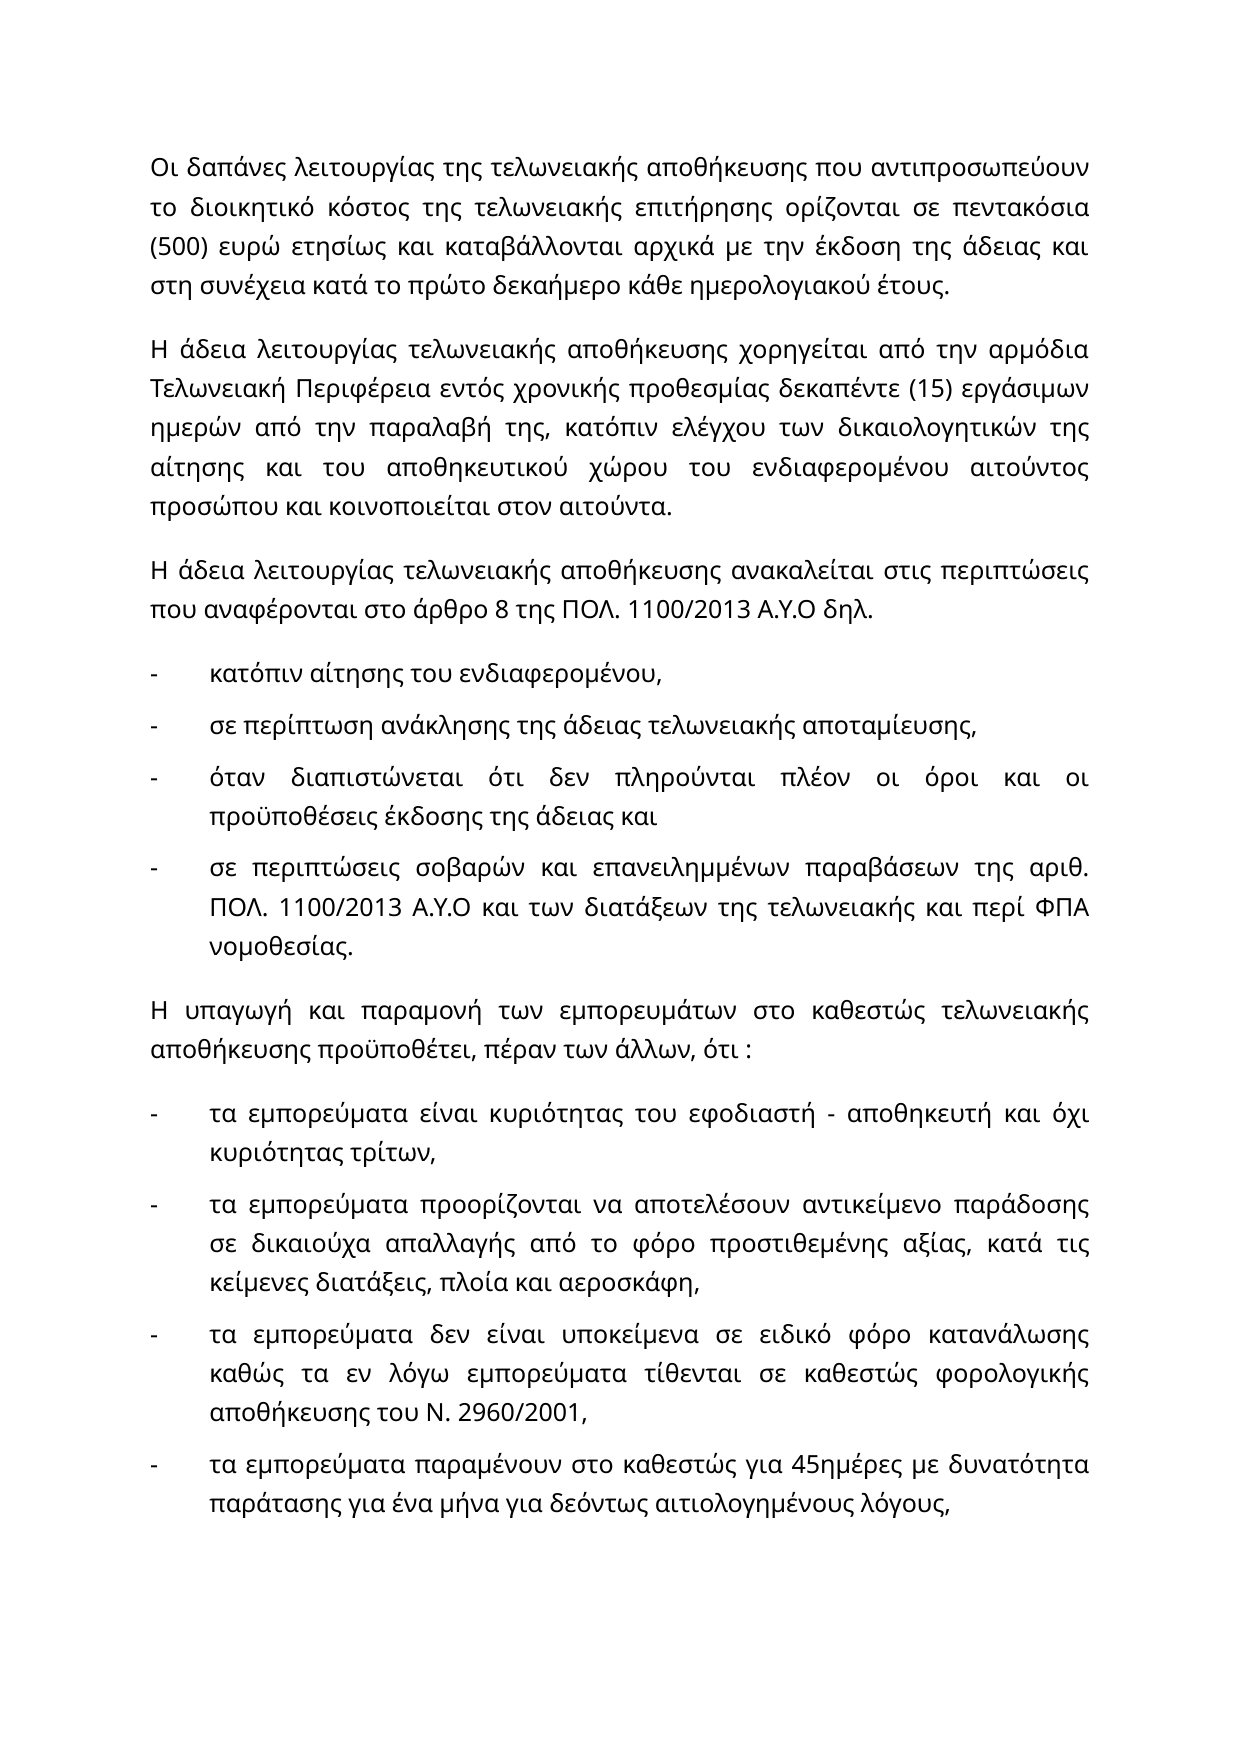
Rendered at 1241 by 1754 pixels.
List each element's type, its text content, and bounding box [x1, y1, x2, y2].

text Η άδεια λειτουργίας τελωνειακής αποθήκευσης χορηγείται από την αρμόδια Τελωνειακή Περιφέρεια εντός χρονικής προθεσμίας δεκαπέντε (15) εργάσιμων ημερών από την παραλαβή της, κατόπιν ελέγχου των δικαιολογητικών της αίτησης και του αποθηκευτικού χώρου του ενδιαφερομένου αιτούντος προσώπου και κοινοποιείται στον αιτούντα. [150, 332, 1090, 522]
text Οι δαπάνες λειτουργίας της τελωνειακής αποθήκευσης που αντιπροσωπεύουν το διοικητικό κόστος της τελωνειακής επιτήρησης ορίζονται σε πεντακόσια (500) ευρώ ετησίως και καταβάλλονται αρχικά με την έκδοση της άδειας και στη συνέχεια κατά το πρώτο δεκαήμερο κάθε ημερολογιακού έτους. [150, 150, 1090, 302]
list - σε περίπτωση ανάκλησης της άδειας τελωνειακής αποταμίευσης, [150, 707, 1090, 742]
list - όταν διαπιστώνεται ότι δεν πληρούνται πλέον οι όροι και οι προϋποθέσεις έκδοσης της άδειας και [150, 759, 1090, 832]
list - σε περιπτώσεις σοβαρών και επανειλημμένων παραβάσεων της αριθ. ΠΟΛ. 1100/2013 Α.Υ.Ο και των διατάξεων της τελωνειακής και περί ΦΠΑ νομοθεσίας. [150, 850, 1090, 962]
list - τα εμπορεύματα παραμένουν στο καθεστώς για 45ημέρες με δυνατότητα παράτασης για ένα μήνα για δεόντως αιτιολογημένους λόγους, [150, 1447, 1090, 1520]
text Η υπαγωγή και παραμονή των εμπορευμάτων στο καθεστώς τελωνειακής αποθήκευσης προϋποθέτει, πέραν των άλλων, ότι : [150, 992, 1090, 1066]
list - κατόπιν αίτησης του ενδιαφερομένου, [150, 656, 1090, 690]
list - τα εμπορεύματα προορίζονται να αποτελέσουν αντικείμενο παράδοσης σε δικαιούχα απαλλαγής από το φόρο προστιθεμένης αξίας, κατά τις κείμενες διατάξεις, πλοία και αεροσκάφη, [150, 1187, 1090, 1299]
list - τα εμπορεύματα είναι κυριότητας του εφοδιαστή - αποθηκευτή και όχι κυριότητας τρίτων, [150, 1096, 1090, 1169]
list - τα εμπορεύματα δεν είναι υποκείμενα σε ειδικό φόρο κατανάλωσης καθώς τα εν λόγω εμπορεύματα τίθενται σε καθεστώς φορολογικής αποθήκευσης του Ν. 2960/2001, [150, 1317, 1090, 1429]
text Η άδεια λειτουργίας τελωνειακής αποθήκευσης ανακαλείται στις περιπτώσεις που αναφέρονται στο άρθρο 8 της ΠΟΛ. 1100/2013 Α.Υ.Ο δηλ. [150, 552, 1090, 626]
